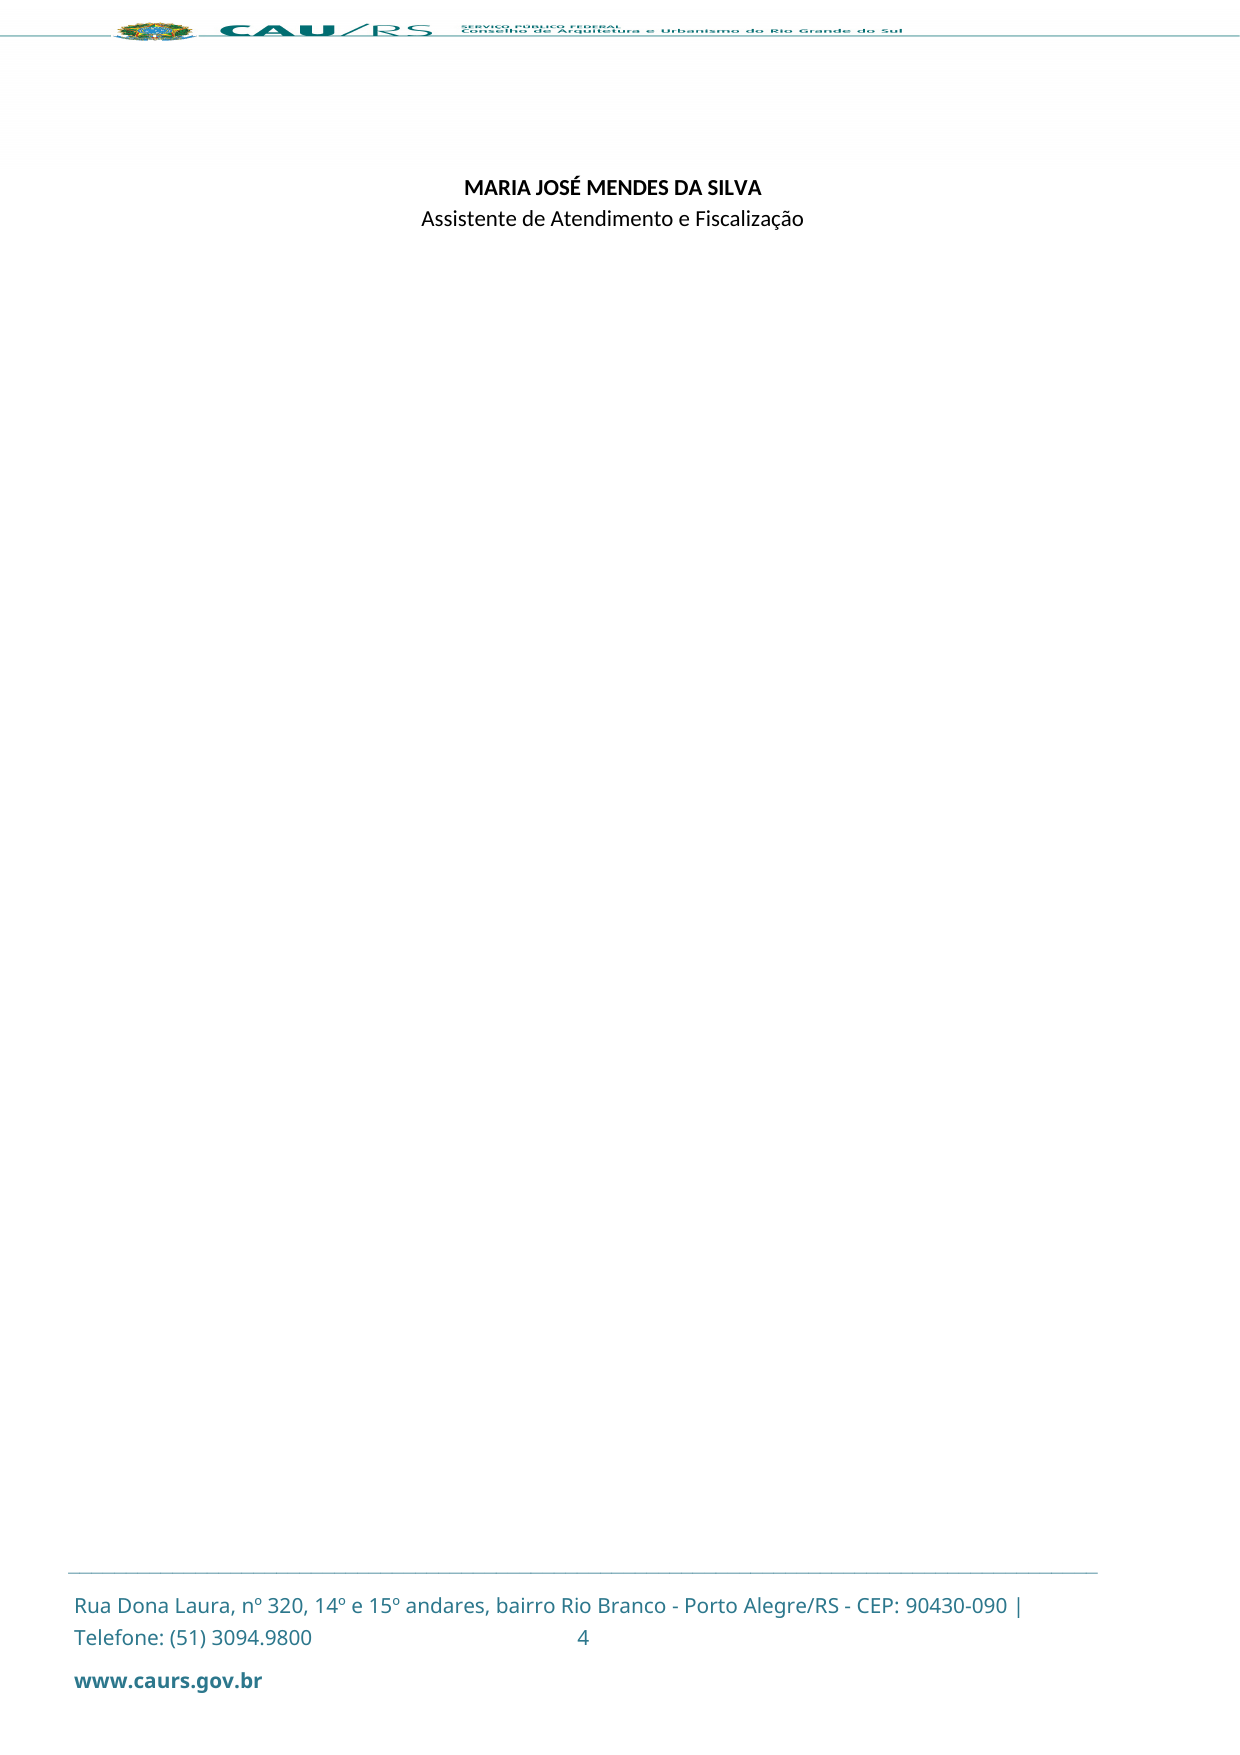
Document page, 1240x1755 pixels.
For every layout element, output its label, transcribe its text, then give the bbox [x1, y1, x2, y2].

text Assistente de Atendimento e Fiscalização [133, 204, 1093, 232]
text MARIA JOSÉ MENDES DA SILVA [133, 173, 1093, 201]
